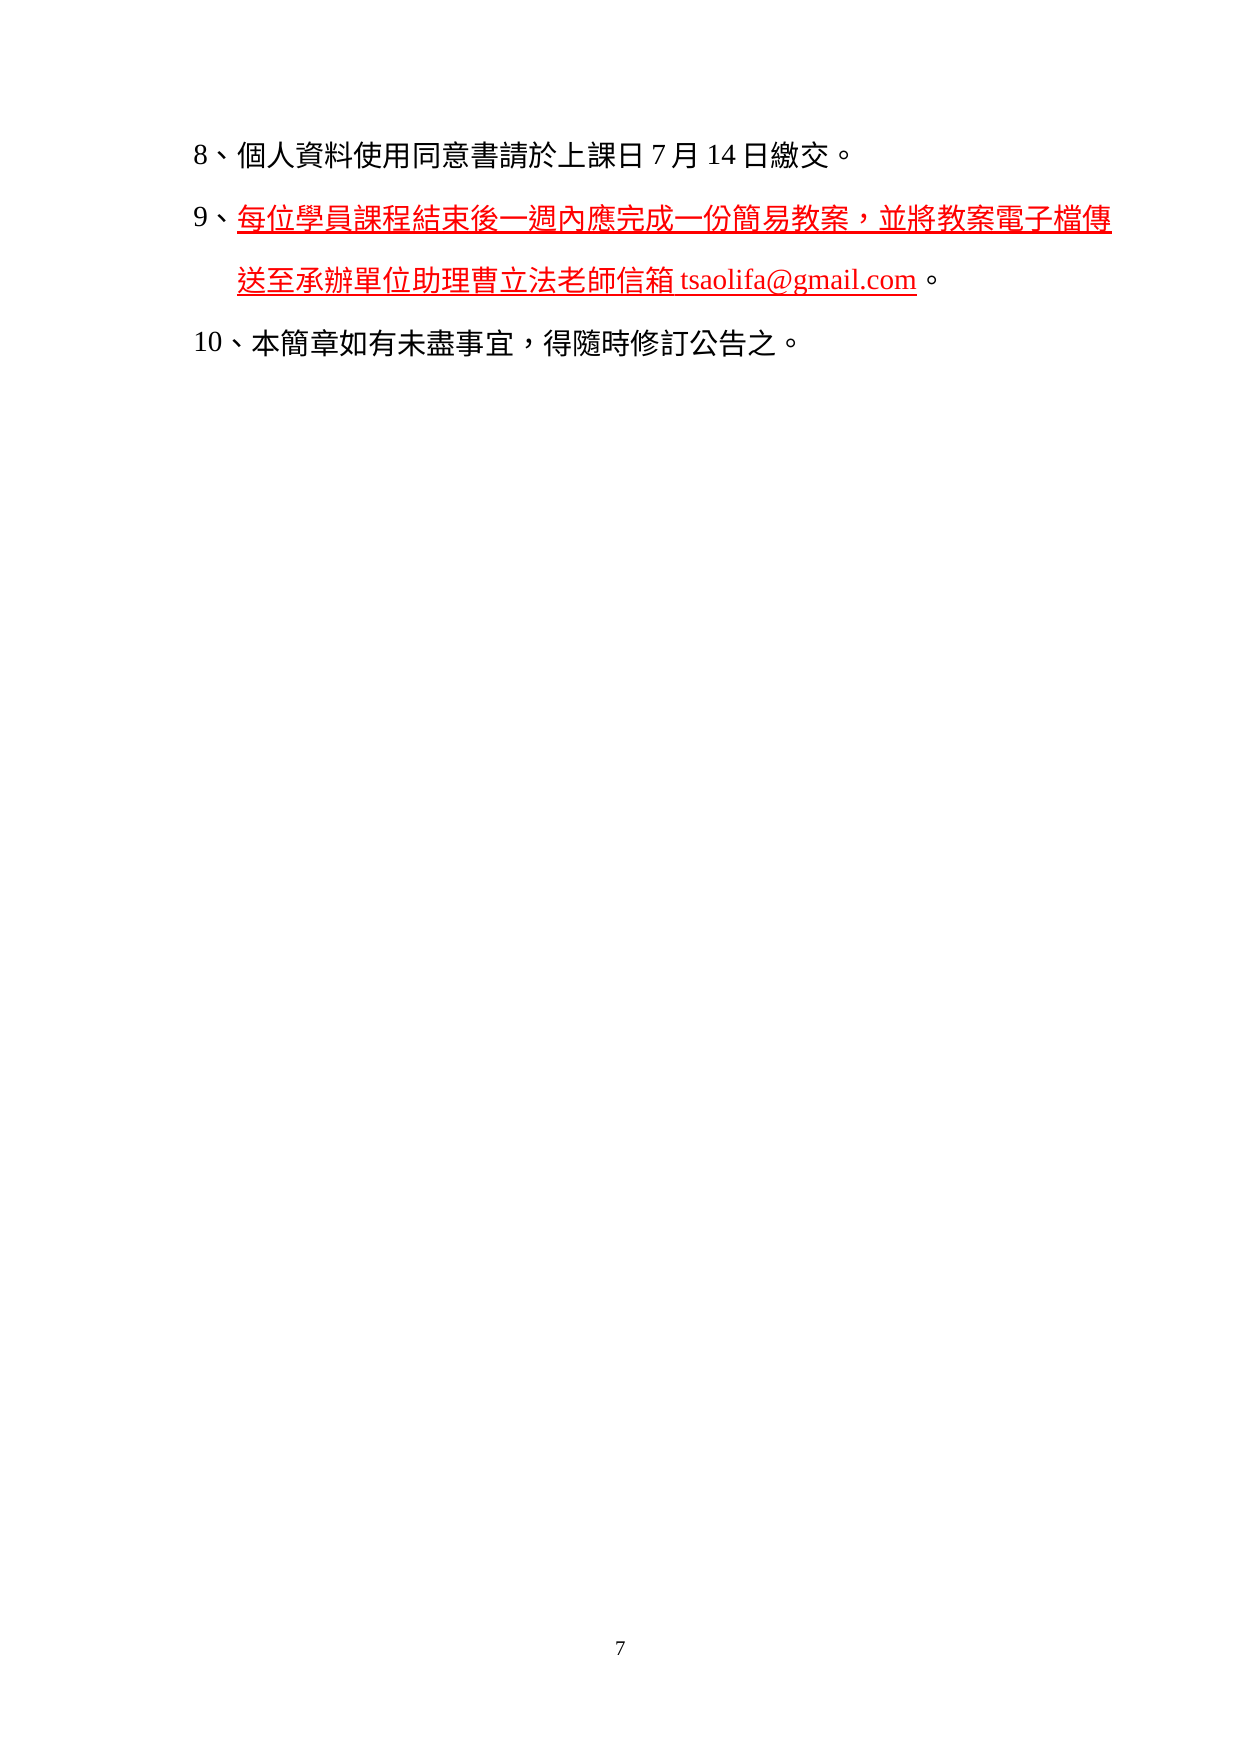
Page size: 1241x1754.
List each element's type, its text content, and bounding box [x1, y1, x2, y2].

text 9、每位學員課程結束後一週內應完成一份簡易教案，並將教案電子檔傳送至承辦單位助理曹立法老師信箱tsaolifa@gmail.com。 [193, 175, 1122, 300]
text 8、個人資料使用同意書請於上課日7月14日繳交。 [193, 112, 1122, 175]
text 10、本簡章如有未盡事宜，得隨時修訂公告之。 [193, 300, 1122, 362]
